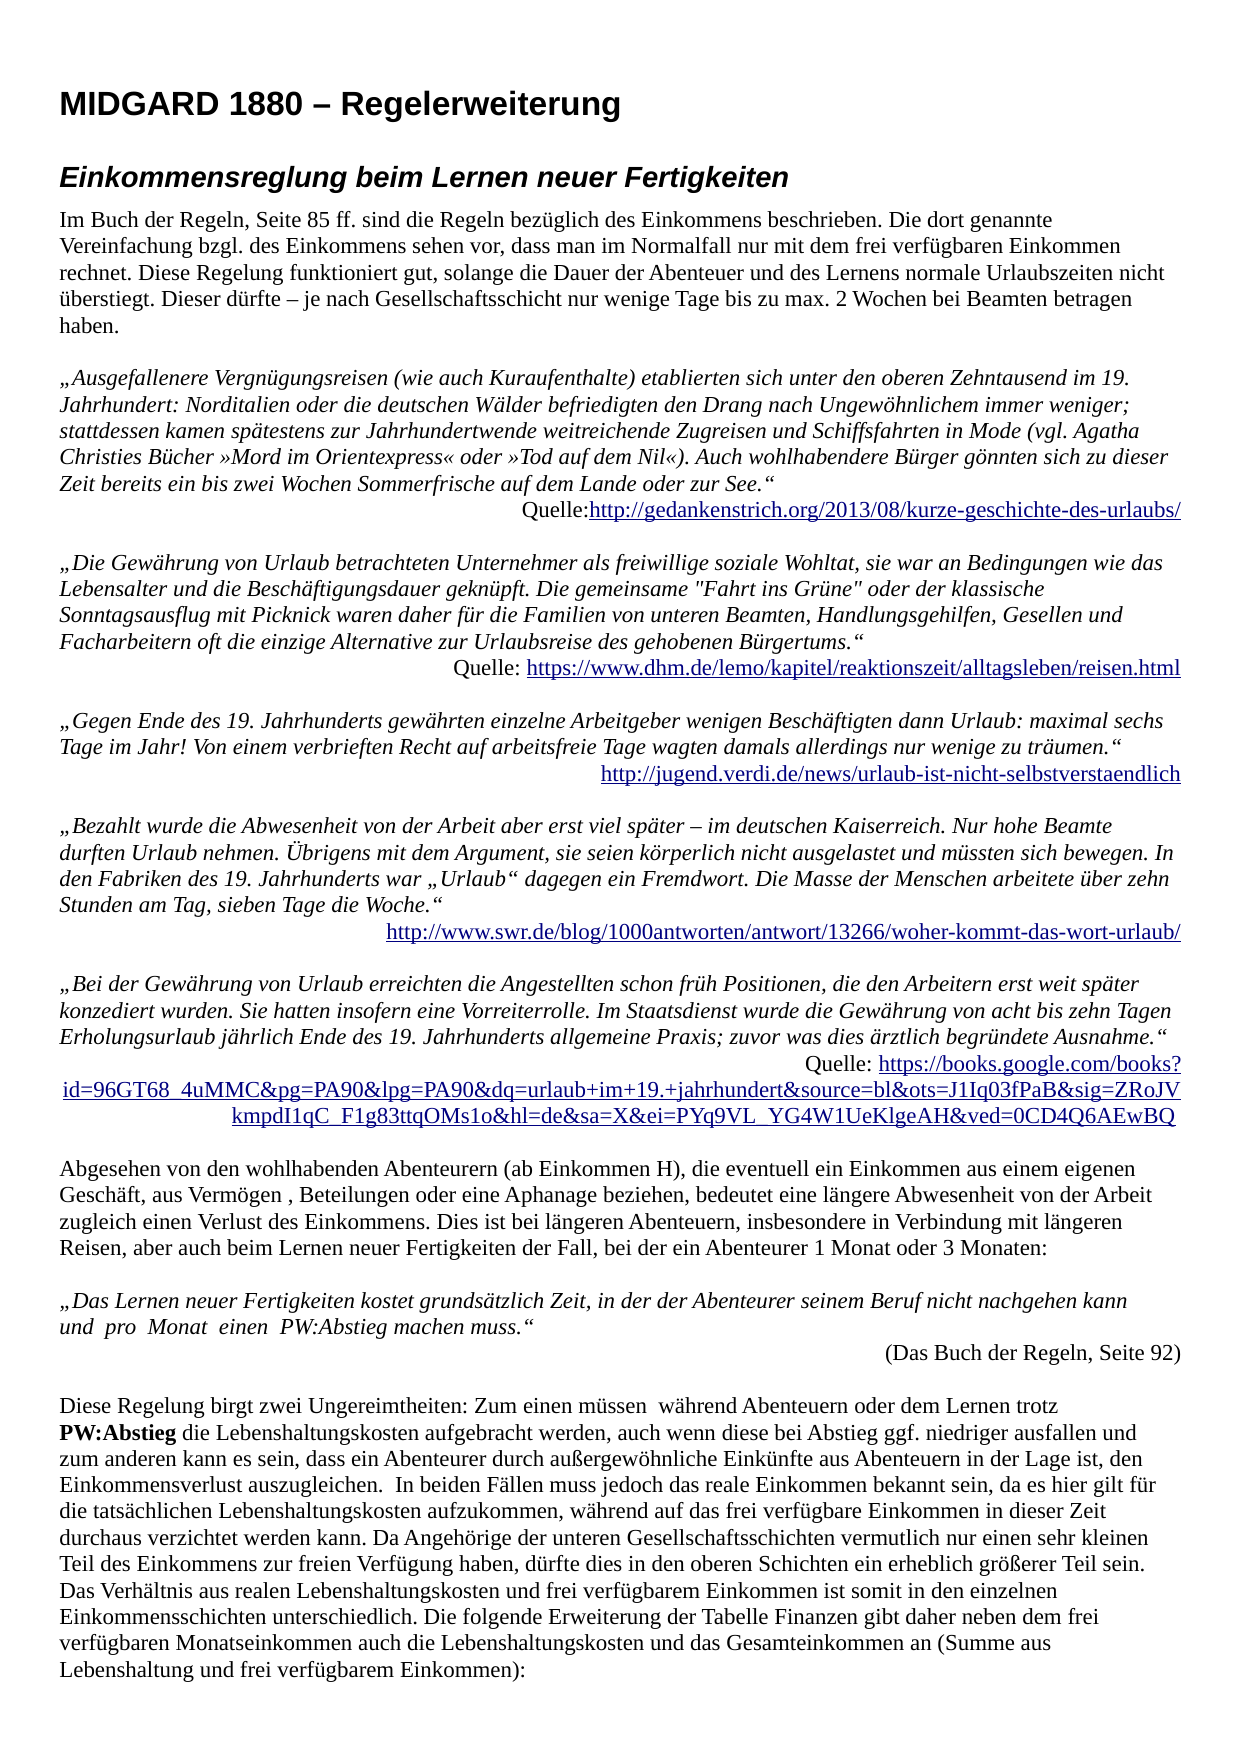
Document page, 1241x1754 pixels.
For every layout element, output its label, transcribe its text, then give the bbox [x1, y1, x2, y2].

text Abgesehen von den wohlhabenden Abenteurern (ab Einkommen H), die eventuell ein Einkommen aus einem eigenen Geschäft, aus Vermögen , Beteilungen oder eine Aphanage beziehen, bedeutet eine längere Abwesenheit von der Arbeit zugleich einen Verlust des Einkommens. Dies ist bei längeren Abenteuern, insbesondere in Verbindung mit längeren Reisen, aber auch beim Lernen neuer Fertigkeiten der Fall, bei der ein Abenteurer 1 Monat oder 3 Monaten: [59, 1155, 1181, 1260]
text Das Verhältnis aus realen Lebenshaltungskosten und frei verfügbarem Einkommen ist somit in den einzelnen Einkommensschichten unterschiedlich. Die folgende Erweiterung der Tabelle Finanzen gibt daher neben dem frei verfügbaren Monatseinkommen auch die Lebenshaltungskosten und das Gesamteinkommen an (Summe aus Lebenshaltung und frei verfügbarem Einkommen): [59, 1577, 1181, 1682]
text und pro Monat einen PW:Abstieg machen muss.“ [59, 1313, 1181, 1339]
text „Bei der Gewährung von Urlaub erreichten die Angestellten schon früh Positionen, die den Arbeitern erst weit später konzediert wurden. Sie hatten insofern eine Vorreiterrolle. Im Staatsdienst wurde die Gewährung von acht bis zehn Tagen Erholungsurlaub jährlich Ende des 19. Jahrhunderts allgemeine Praxis; zuvor was dies ärztlich begründete Ausnahme.“ [59, 971, 1181, 1049]
text „Das Lernen neuer Fertigkeiten kostet grundsätzlich Zeit, in der der Abenteurer seinem Beruf nicht nachgehen kann [59, 1287, 1181, 1313]
text Quelle:http://gedankenstrich.org/2013/08/kurze-geschichte-des-urlaubs/ [59, 496, 1181, 522]
text Quelle: https://www.dhm.de/lemo/kapitel/reaktionszeit/alltagsleben/reisen.html [59, 654, 1181, 681]
text „Gegen Ende des 19. Jahrhunderts gewährten einzelne Arbeitgeber wenigen Beschäftigten dann Urlaub: maximal sechs Tage im Jahr! Von einem verbrieften Recht auf arbeitsfreie Tage wagten damals allerdings nur wenige zu träumen.“ [59, 707, 1181, 760]
text Diese Regelung birgt zwei Ungereimtheiten: Zum einen müssen während Abenteuern oder dem Lernen trotz PW:Abstieg die Lebenshaltungskosten aufgebracht werden, auch wenn diese bei Abstieg ggf. niedriger ausfallen und zum anderen kann es sein, dass ein Abenteurer durch außergewöhnliche Einkünfte aus Abenteuern in der Lage ist, den Einkommensverlust auszugleichen. In beiden Fällen muss jedoch das reale Einkommen bekannt sein, da es hier gilt für die tatsächlichen Lebenshaltungskosten aufzukommen, während auf das frei verfügbare Einkommen in dieser Zeit durchaus verzichtet werden kann. Da Angehörige der unteren Gesellschaftsschichten vermutlich nur einen sehr kleinen Teil des Einkommens zur freien Verfügung haben, dürfte dies in den oberen Schichten ein erheblich größerer Teil sein. [59, 1392, 1181, 1577]
text (Das Buch der Regeln, Seite 92) [59, 1339, 1181, 1366]
text Im Buch der Regeln, Seite 85 ff. sind die Regeln bezüglich des Einkommens beschrieben. Die dort genannte Vereinfachung bzgl. des Einkommens sehen vor, dass man im Normalfall nur mit dem frei verfügbaren Einkommen rechnet. Diese Regelung funktioniert gut, solange die Dauer der Abenteuer und des Lernens normale Urlaubszeiten nicht überstiegt. Dieser dürfte – je nach Gesellschaftsschicht nur wenige Tage bis zu max. 2 Wochen bei Beamten betragen haben. [59, 206, 1181, 338]
text „Bezahlt wurde die Abwesenheit von der Arbeit aber erst viel später – im deutschen Kaiserreich. Nur hohe Beamte durften Urlaub nehmen. Übrigens mit dem Argument, sie seien körperlich nicht ausgelastet und müssten sich bewegen. In den Fabriken des 19. Jahrhunderts war „Urlaub“ dagegen ein Fremdwort. Die Masse der Menschen arbeitete über zehn Stunden am Tag, sieben Tage die Woche.“ [59, 812, 1181, 918]
subtitle Einkommensreglung beim Lernen neuer Fertigkeiten [59, 160, 1181, 194]
text http://www.swr.de/blog/1000antworten/antwort/13266/woher-kommt-das-wort-urlaub/ [59, 918, 1181, 944]
text „Ausgefallenere Vergnügungsreisen (wie auch Kuraufenthalte) etablierten sich unter den oberen Zehntausend im 19. Jahrhundert: Norditalien oder die deutschen Wälder befriedigten den Drang nach Ungewöhnlichem immer weniger; stattdessen kamen spätestens zur Jahrhundertwende weitreichende Zugreisen und Schiffsfahrten in Mode (vgl. Agatha Christies Bücher »Mord im Orientexpress« oder »Tod auf dem Nil«). Auch wohlhabendere Bürger gönnten sich zu dieser Zeit bereits ein bis zwei Wochen Sommerfrische auf dem Lande oder zur See.“ [59, 364, 1181, 496]
text „Die Gewährung von Urlaub betrachteten Unternehmer als freiwillige soziale Wohltat, sie war an Bedingungen wie das Lebensalter und die Beschäftigungsdauer geknüpft. Die gemeinsame "Fahrt ins Grüne" oder der klassische Sonntagsausflug mit Picknick waren daher für die Familien von unteren Beamten, Handlungsgehilfen, Gesellen und Facharbeitern oft die einzige Alternative zur Urlaubsreise des gehobenen Bürgertums.“ [59, 549, 1181, 654]
subtitle MIDGARD 1880 – Regelerweiterung [59, 84, 1181, 123]
text Quelle: https://books.google.com/books?id=96GT68_4uMMC&pg=PA90&lpg=PA90&dq=urlaub+im+19.+jahrhundert&source=bl&ots=J1Iq03fPaB&sig=ZRoJVkmpdI1qC_F1g83ttqOMs1o&hl=de&sa=X&ei=PYq9VL_YG4W1UeKlgeAH&ved=0CD4Q6AEwBQ [59, 1049, 1181, 1129]
text http://jugend.verdi.de/news/urlaub-ist-nicht-selbstverstaendlich [59, 760, 1181, 786]
